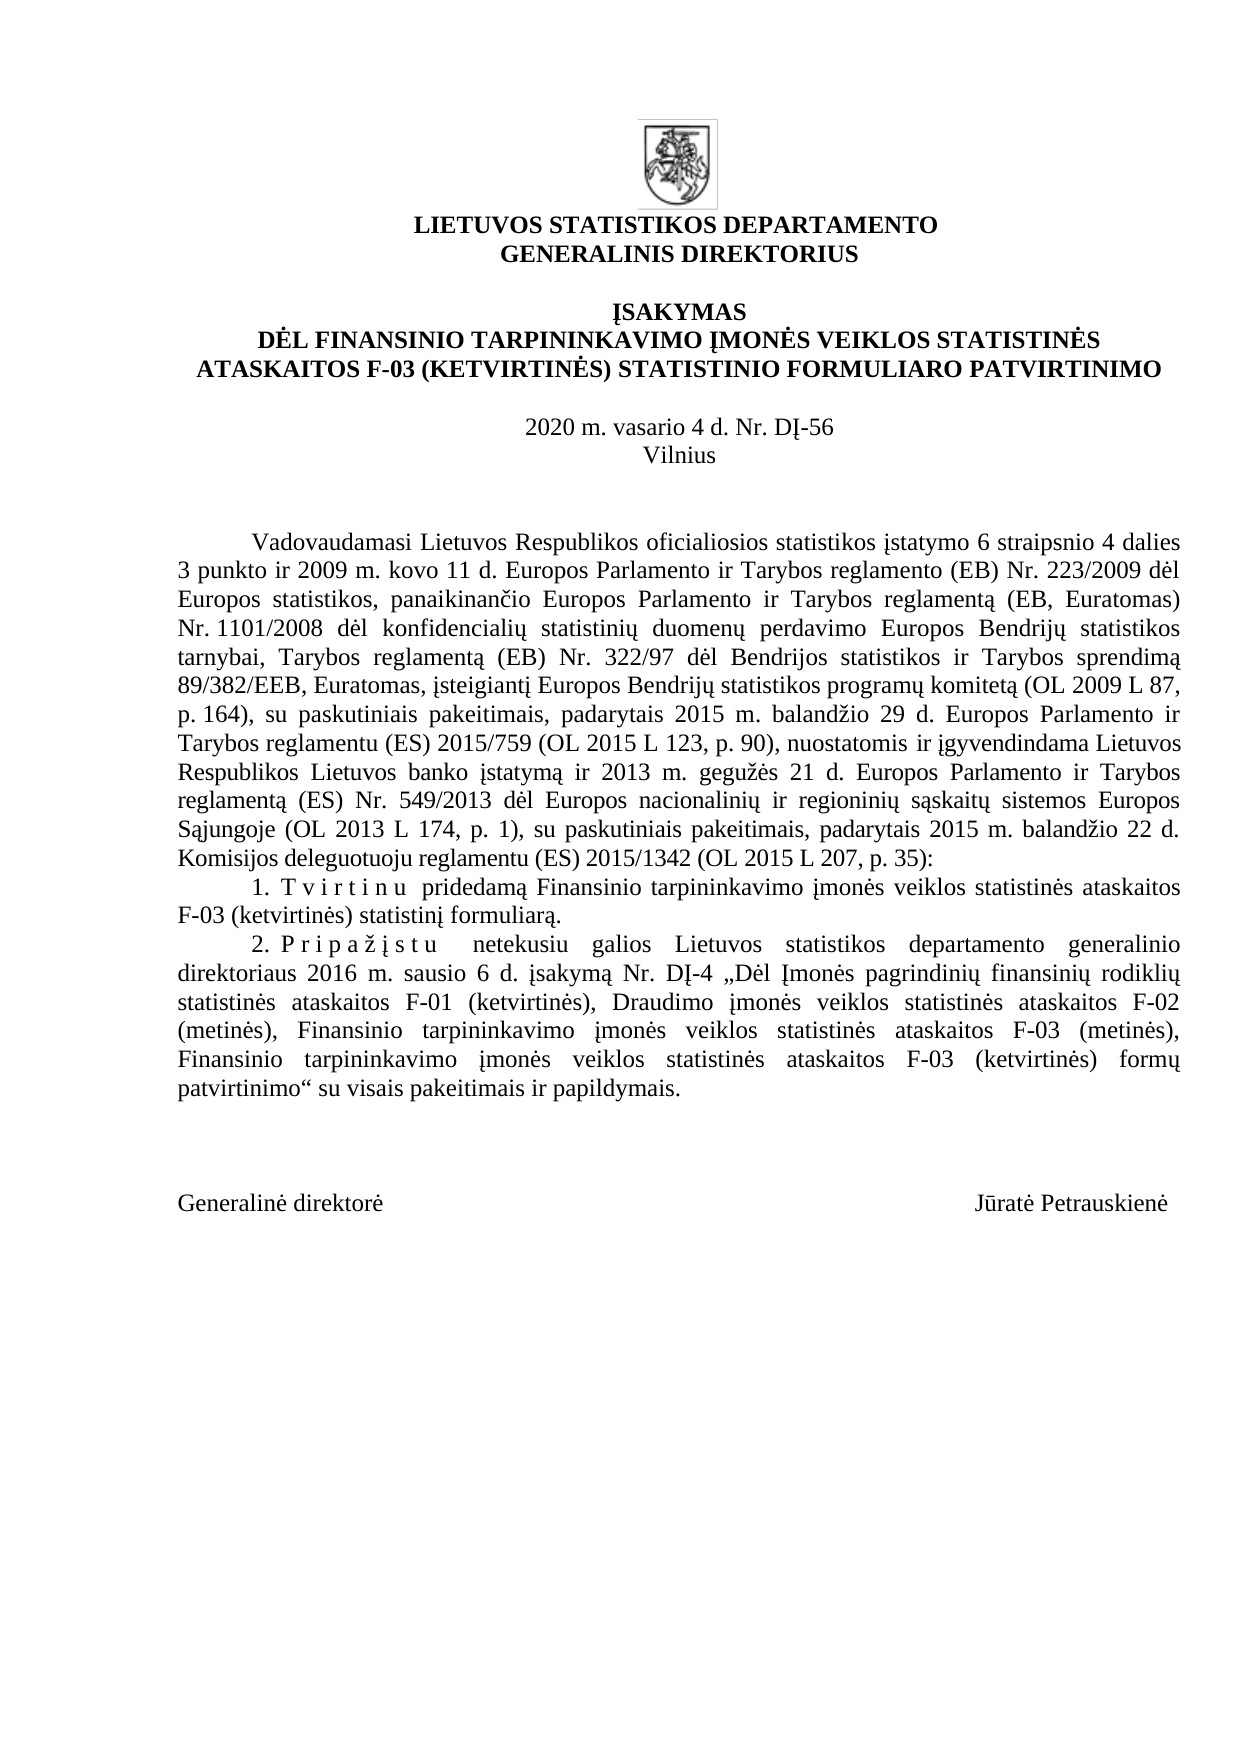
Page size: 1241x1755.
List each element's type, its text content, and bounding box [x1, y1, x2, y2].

text 2020 m. vasario 4 d. Nr. DĮ-56 [177, 412, 1181, 440]
text GENERALINIS DIREKTORIUS [177, 239, 1181, 268]
text Vadovaudamasi Lietuvos Respublikos oficialiosios statistikos įstatymo 6 straipsnio 4 dalies 3 punkto ir 2009 m. kovo 11 d. Europos Parlamento ir Tarybos reglamento (EB) Nr. 223/2009 dėl Europos statistikos, panaikinančio Europos Parlamento ir Tarybos reglamentą (EB, Euratomas) Nr. 1101/2008 dėl konfidencialių statistinių duomenų perdavimo Europos Bendrijų statistikos tarnybai, Tarybos reglamentą (EB) Nr. 322/97 dėl Bendrijos statistikos ir Tarybos sprendimą 89/382/EEB, Euratomas, įsteigiantį Europos Bendrijų statistikos programų komitetą (OL 2009 L 87, p. 164), su paskutiniais pakeitimais, padarytais 2015 m. balandžio 29 d. Europos Parlamento ir Tarybos reglamentu (ES) 2015/759 (OL 2015 L 123, p. 90), nuostatomis ir įgyvendindama Lietuvos Respublikos Lietuvos banko įstatymą ir 2013 m. gegužės 21 d. Europos Parlamento ir Tarybos reglamentą (ES) Nr. 549/2013 dėl Europos nacionalinių ir regioninių sąskaitų sistemos Europos Sąjungoje (OL 2013 L 174, p. 1), su paskutiniais pakeitimais, padarytais 2015 m. balandžio 22 d. Komisijos deleguotuoju reglamentu (ES) 2015/1342 (OL 2015 L 207, p. 35): [177, 527, 1181, 872]
text 2. Pripažįstu netekusiu galios Lietuvos statistikos departamento generalinio direktoriaus 2016 m. sausio 6 d. įsakymą Nr. DĮ-4 „Dėl Įmonės pagrindinių finansinių rodiklių statistinės ataskaitos F-01 (ketvirtinės), Draudimo įmonės veiklos statistinės ataskaitos F-02 (metinės), Finansinio tarpininkavimo įmonės veiklos statistinės ataskaitos F-03 (metinės), Finansinio tarpininkavimo įmonės veiklos statistinės ataskaitos F-03 (ketvirtinės) formų patvirtinimo“ su visais pakeitimais ir papildymais. [177, 929, 1181, 1102]
text DĖL FINANSINIO TARPININKAVIMO ĮMONĖS VEIKLOS STATISTINĖS ATASKAITOS F-03 (KETVIRTINĖS) STATISTINIO FORMULIARO PATVIRTINIMO [177, 325, 1181, 383]
text 1. Tvirtinu pridedamą Finansinio tarpininkavimo įmonės veiklos statistinės ataskaitos F-03 (ketvirtinės) statistinį formuliarą. [177, 872, 1181, 929]
text LIETUVOS STATISTIKOS DEPARTAMENTO [177, 210, 1181, 239]
text Vilnius [177, 440, 1181, 469]
text Generalinė direktorė Jūratė Petrauskienė [177, 1188, 1181, 1217]
text ĮSAKYMAS [177, 297, 1181, 325]
